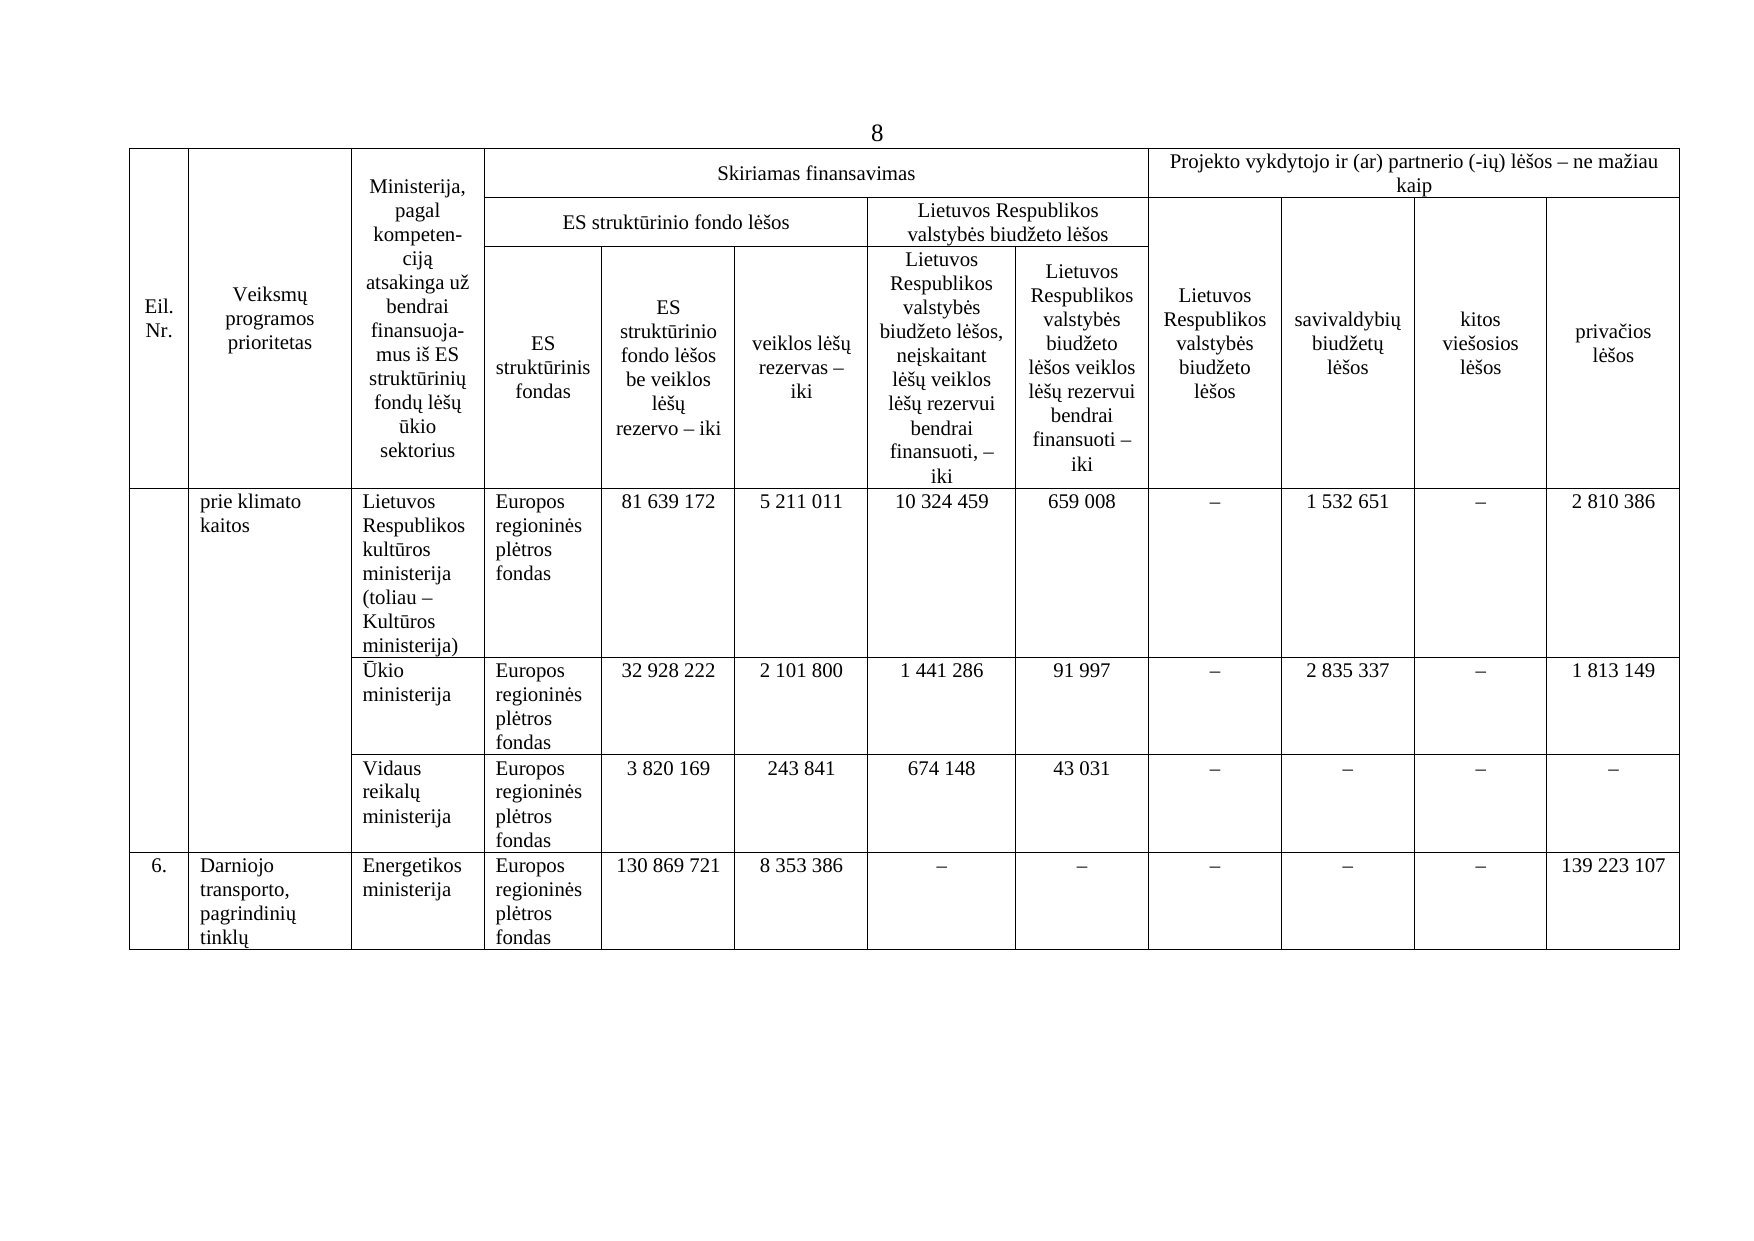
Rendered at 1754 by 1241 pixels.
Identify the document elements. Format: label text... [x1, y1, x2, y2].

table_cell prie klimato kaitos [189, 489, 351, 852]
table_cell Lietuvos Respublikos valstybės biudžeto lėšos veiklos lėšų rezervui bendrai finansuoti – iki [1016, 247, 1148, 488]
table_cell Energetikos ministerija [352, 853, 484, 949]
table_cell 2 101 800 [735, 658, 867, 754]
table_cell ES struktūrinio fondo lėšos be veiklos lėšų rezervo – iki [602, 247, 734, 488]
table_cell – [1282, 755, 1414, 852]
table_cell 10 324 459 [868, 489, 1015, 657]
table_cell – [1415, 489, 1546, 657]
table_cell Europos regioninės plėtros fondas [485, 755, 601, 852]
table_cell kitos viešosios lėšos [1415, 198, 1546, 488]
table_cell 1 532 651 [1282, 489, 1414, 657]
table_cell 130 869 721 [602, 853, 734, 949]
table_cell [130, 489, 188, 852]
table_cell 243 841 [735, 755, 867, 852]
table_cell Europos regioninės plėtros fondas [485, 658, 601, 754]
table_cell – [1149, 489, 1281, 657]
table_cell Lietuvos Respublikos valstybės biudžeto lėšos [1149, 198, 1281, 488]
table_cell – [1149, 755, 1281, 852]
table_cell ES struktūrinio fondo lėšos [485, 198, 867, 246]
table_cell Vidaus reikalų ministerija [352, 755, 484, 852]
table_cell 3 820 169 [602, 755, 734, 852]
table_cell Europos regioninės plėtros fondas [485, 853, 601, 949]
table_cell 81 639 172 [602, 489, 734, 657]
table_cell Darniojo transporto, pagrindinių tinklų [189, 853, 351, 949]
table_cell 5 211 011 [735, 489, 867, 657]
table_cell 1 813 149 [1547, 658, 1679, 754]
table_cell veiklos lėšų rezervas – iki [735, 247, 867, 488]
table_cell 2 835 337 [1282, 658, 1414, 754]
table_header Ministerija, pagal kompeten-ciją atsakinga už bendrai finansuoja-mus iš ES struktūrinių fondų lėšų ūkio sektorius [352, 149, 484, 488]
table_header Skiriamas finansavimas [485, 149, 1148, 197]
table_cell Lietuvos Respublikos kultūros ministerija (toliau – Kultūros ministerija) [352, 489, 484, 657]
table_cell Europos regioninės plėtros fondas [485, 489, 601, 657]
table_cell 91 997 [1016, 658, 1148, 754]
table_cell 1 441 286 [868, 658, 1015, 754]
table_cell Lietuvos Respublikos valstybės biudžeto lėšos, neįskaitant lėšų veiklos lėšų rezervui bendrai finansuoti, – iki [868, 247, 1015, 488]
table_header Projekto vykdytojo ir (ar) partnerio (-ių) lėšos – ne mažiau kaip [1149, 149, 1679, 197]
table_cell ES struktūrinis fondas [485, 247, 601, 488]
table_cell privačios lėšos [1547, 198, 1679, 488]
table_cell – [1415, 853, 1546, 949]
table_cell – [1547, 755, 1679, 852]
table_header Eil. Nr. [130, 149, 188, 488]
table_cell 139 223 107 [1547, 853, 1679, 949]
table_cell 43 031 [1016, 755, 1148, 852]
table_header Veiksmų programos prioritetas [189, 149, 351, 488]
table_cell – [1415, 755, 1546, 852]
table_cell – [1282, 853, 1414, 949]
table_cell 659 008 [1016, 489, 1148, 657]
table_cell Lietuvos Respublikos valstybės biudžeto lėšos [868, 198, 1148, 246]
table_cell – [1415, 658, 1546, 754]
table_cell – [1149, 658, 1281, 754]
table_cell 32 928 222 [602, 658, 734, 754]
table_cell savivaldybių biudžetų lėšos [1282, 198, 1414, 488]
table_cell 6. [130, 853, 188, 949]
table_cell – [1016, 853, 1148, 949]
table_cell – [1149, 853, 1281, 949]
table_cell 674 148 [868, 755, 1015, 852]
table_cell – [868, 853, 1015, 949]
table_cell 8 353 386 [735, 853, 867, 949]
table_cell Ūkio ministerija [352, 658, 484, 754]
table_cell 2 810 386 [1547, 489, 1679, 657]
